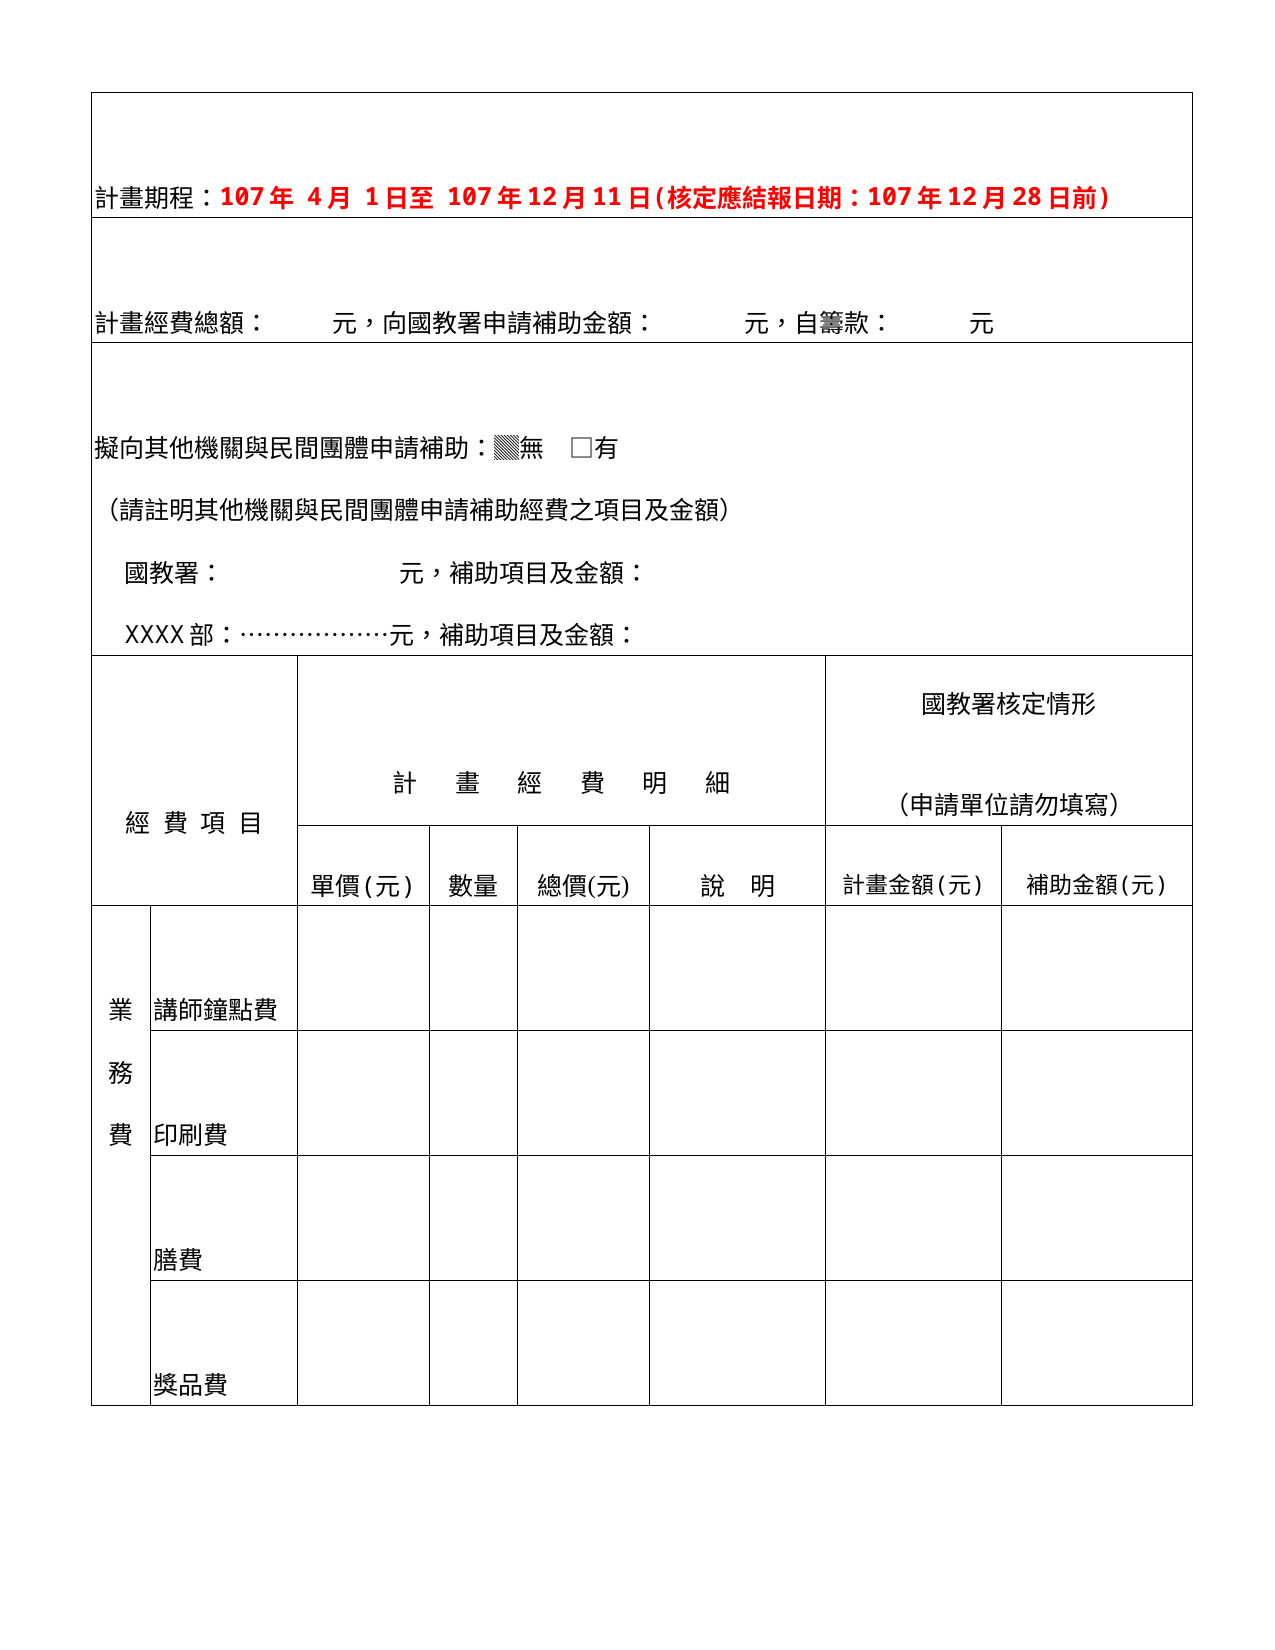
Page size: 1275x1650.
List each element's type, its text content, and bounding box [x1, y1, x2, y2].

table_cell 經 費 項 目 [92, 656, 297, 905]
table_cell [518, 906, 649, 1029]
table_cell 印刷費 [151, 1031, 297, 1154]
table_cell [518, 1031, 649, 1154]
table_cell （請註明其他機關與民間團體申請補助經費之項目及金額） [92, 467, 1192, 529]
table_cell [1002, 906, 1192, 1029]
table_cell 總價(元) [518, 826, 649, 905]
table_cell 業 務 費 [92, 906, 150, 1404]
table_cell 數量 [430, 826, 517, 905]
table_cell 補助金額(元) [1002, 826, 1192, 905]
table_cell [650, 906, 825, 1029]
table_cell 膳費 [151, 1156, 297, 1279]
table_cell 擬向其他機關與民間團體申請補助：▓無 □有 [92, 343, 1192, 467]
table_cell [430, 1156, 517, 1279]
table_cell 計畫經費總額： 元，向國教署申請補助金額： 元，自籌款： 元 [92, 218, 1192, 342]
table_cell 單價(元) [298, 826, 429, 905]
table_cell [1002, 1156, 1192, 1279]
table_cell 計畫金額(元) [826, 826, 1001, 905]
table_cell [650, 1031, 825, 1154]
table_cell [430, 1281, 517, 1404]
table_cell [1002, 1281, 1192, 1404]
table_cell [1002, 1031, 1192, 1154]
table_cell [298, 906, 429, 1029]
table_cell XXXX部：………………元，補助項目及金額： [92, 592, 1192, 654]
table_cell [518, 1156, 649, 1279]
table_cell [298, 1031, 429, 1154]
table_cell [430, 906, 517, 1029]
table_cell 說 明 [650, 826, 825, 905]
table_cell 計畫期程：107年 4月 1日至 107年12月11日(核定應結報日期：107年12月28日前) [92, 93, 1192, 217]
table_cell [298, 1281, 429, 1404]
table_cell 國教署： 元，補助項目及金額： [92, 530, 1192, 592]
table_cell 計 畫 經 費 明 細 [298, 656, 825, 825]
table_cell [650, 1281, 825, 1404]
table_cell 講師鐘點費 [151, 906, 297, 1029]
table_cell 國教署核定情形 [826, 656, 1192, 723]
table_cell （申請單位請勿填寫） [826, 723, 1192, 825]
table_cell [298, 1156, 429, 1279]
table_cell [826, 1281, 1001, 1404]
table_cell [826, 906, 1001, 1029]
table_cell [518, 1281, 649, 1404]
table_cell [826, 1031, 1001, 1154]
table_cell [826, 1156, 1001, 1279]
table_cell 獎品費 [151, 1281, 297, 1404]
table_cell [650, 1156, 825, 1279]
table_cell [430, 1031, 517, 1154]
